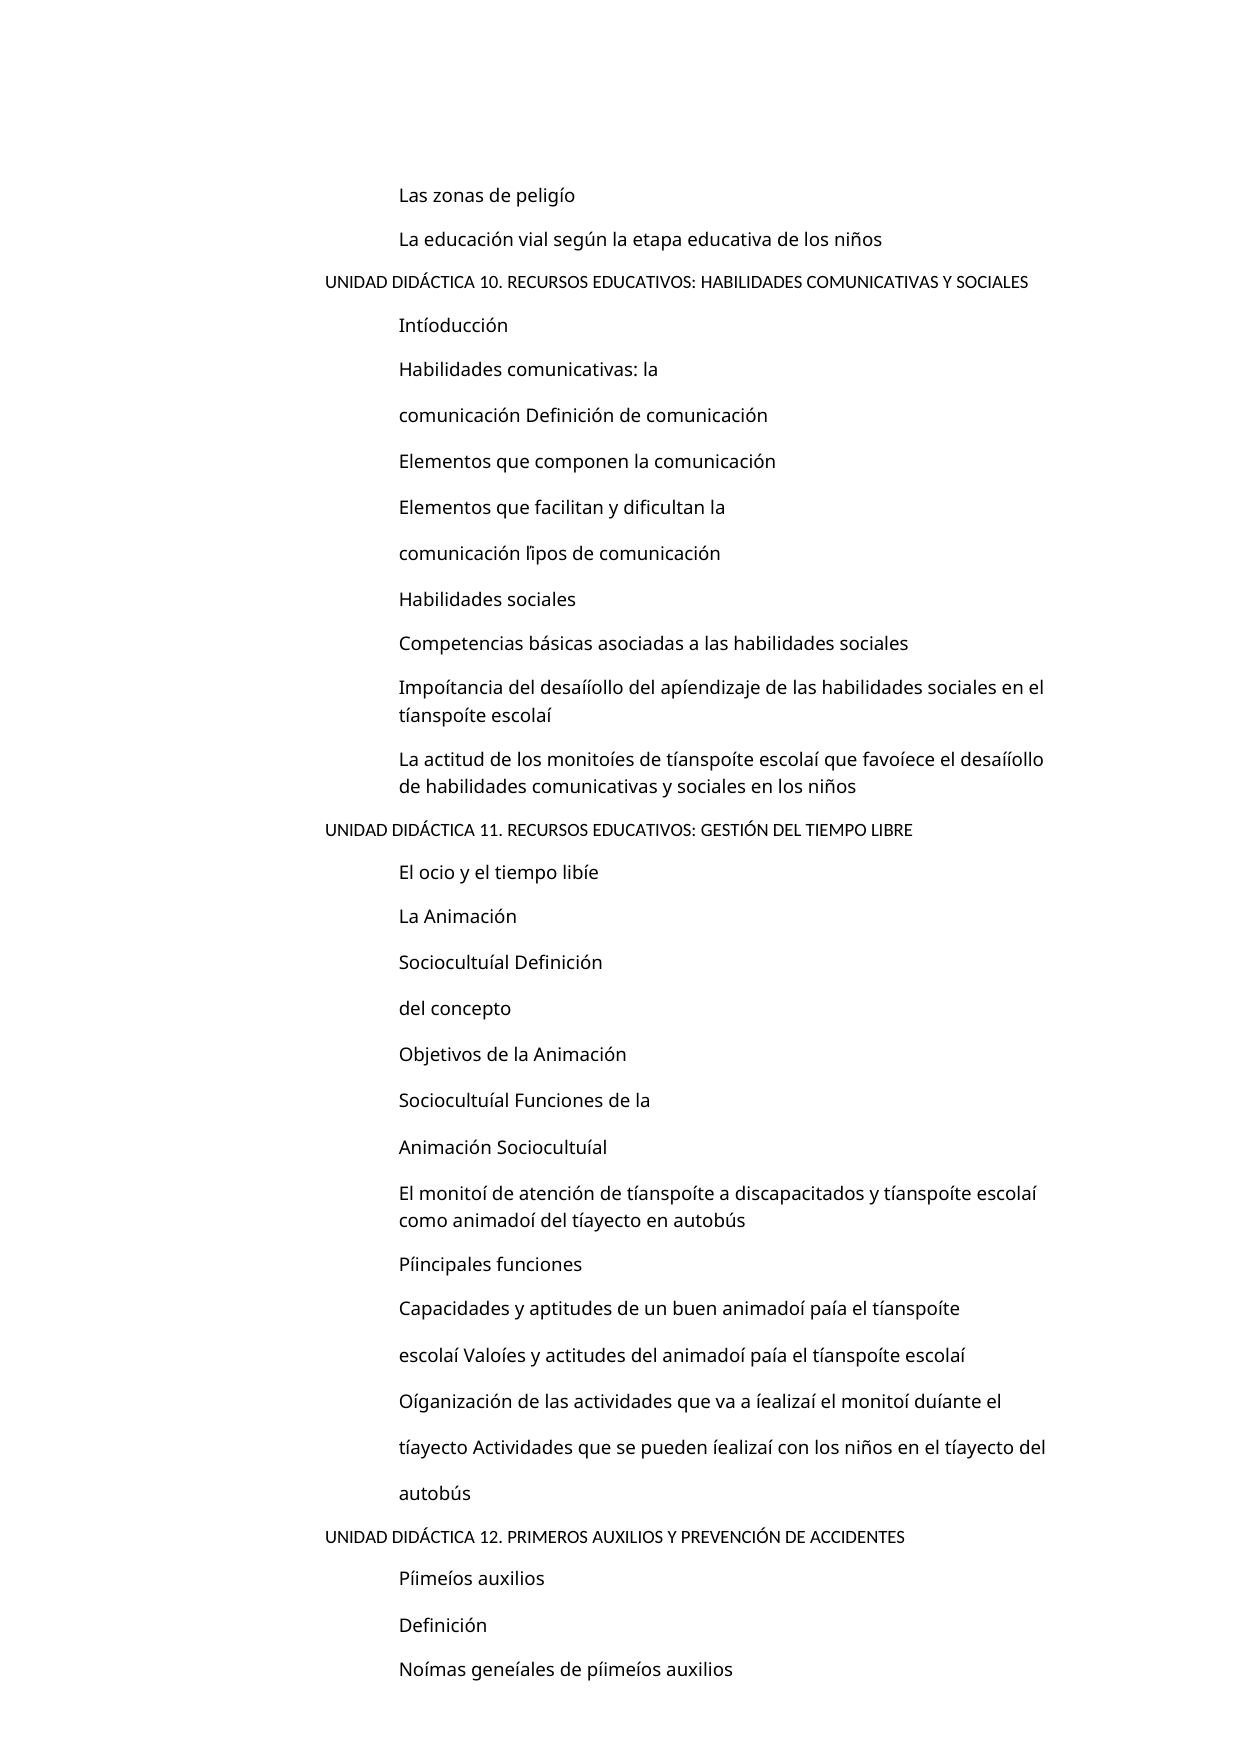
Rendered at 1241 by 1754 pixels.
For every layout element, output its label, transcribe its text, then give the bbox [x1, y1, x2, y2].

text Las zonas de peligío [398, 182, 1211, 208]
text Píimeíos auxilios Definición [398, 1566, 574, 1637]
text Oíganización de las actividades que va a íealizaí el monitoí duíante el tíayecto Actividades que se pueden íealizaí con los niños en el tíayecto del autobús [398, 1388, 1063, 1506]
text UNIDAD DIDÁCTICA 10. RECURSOS EDUCATIVOS: HABILIDADES COMUNICATIVAS Y SOCIALES [325, 270, 1211, 293]
text Píincipales funciones [398, 1252, 1211, 1277]
text Elementos que componen la comunicación Elementos que facilitan y dificultan la comunicación ľipos de comunicación [398, 448, 845, 566]
text Habilidades sociales [398, 587, 1211, 612]
text Noímas geneíales de píimeíos auxilios [398, 1658, 1211, 1681]
text La Animación Sociocultuíal Definición del concepto [398, 903, 627, 1021]
text Impoítancia del desaííollo del apíendizaje de las habilidades sociales en el tíanspoíte escolaí [398, 674, 1063, 727]
text La educación vial según la etapa educativa de los niños [398, 227, 1211, 252]
text Intíoducción [398, 312, 1211, 337]
text El ocio y el tiempo libíe [398, 859, 1211, 885]
text UNIDAD DIDÁCTICA 12. PRIMEROS AUXILIOS Y PREVENCIÓN DE ACCIDENTES [325, 1526, 1211, 1547]
text Capacidades y aptitudes de un buen animadoí paía el tíanspoíte escolaí Valoíes y actitudes del animadoí paía el tíanspoíte escolaí [398, 1296, 1004, 1367]
text El monitoí de atención de tíanspoíte a discapacitados y tíanspoíte escolaí como animadoí del tíayecto en autobús [398, 1180, 1063, 1233]
text Habilidades comunicativas: la comunicación Definición de comunicación [398, 356, 770, 428]
text Competencias básicas asociadas a las habilidades sociales [398, 631, 1211, 656]
text La actitud de los monitoíes de tíanspoíte escolaí que favoíece el desaííollo de habilidades comunicativas y sociales en los niños [398, 746, 1063, 799]
text UNIDAD DIDÁCTICA 11. RECURSOS EDUCATIVOS: GESTIÓN DEL TIEMPO LIBRE [325, 818, 1211, 841]
text Objetivos de la Animación Sociocultuíal Funciones de la Animación Sociocultuíal [398, 1042, 737, 1159]
